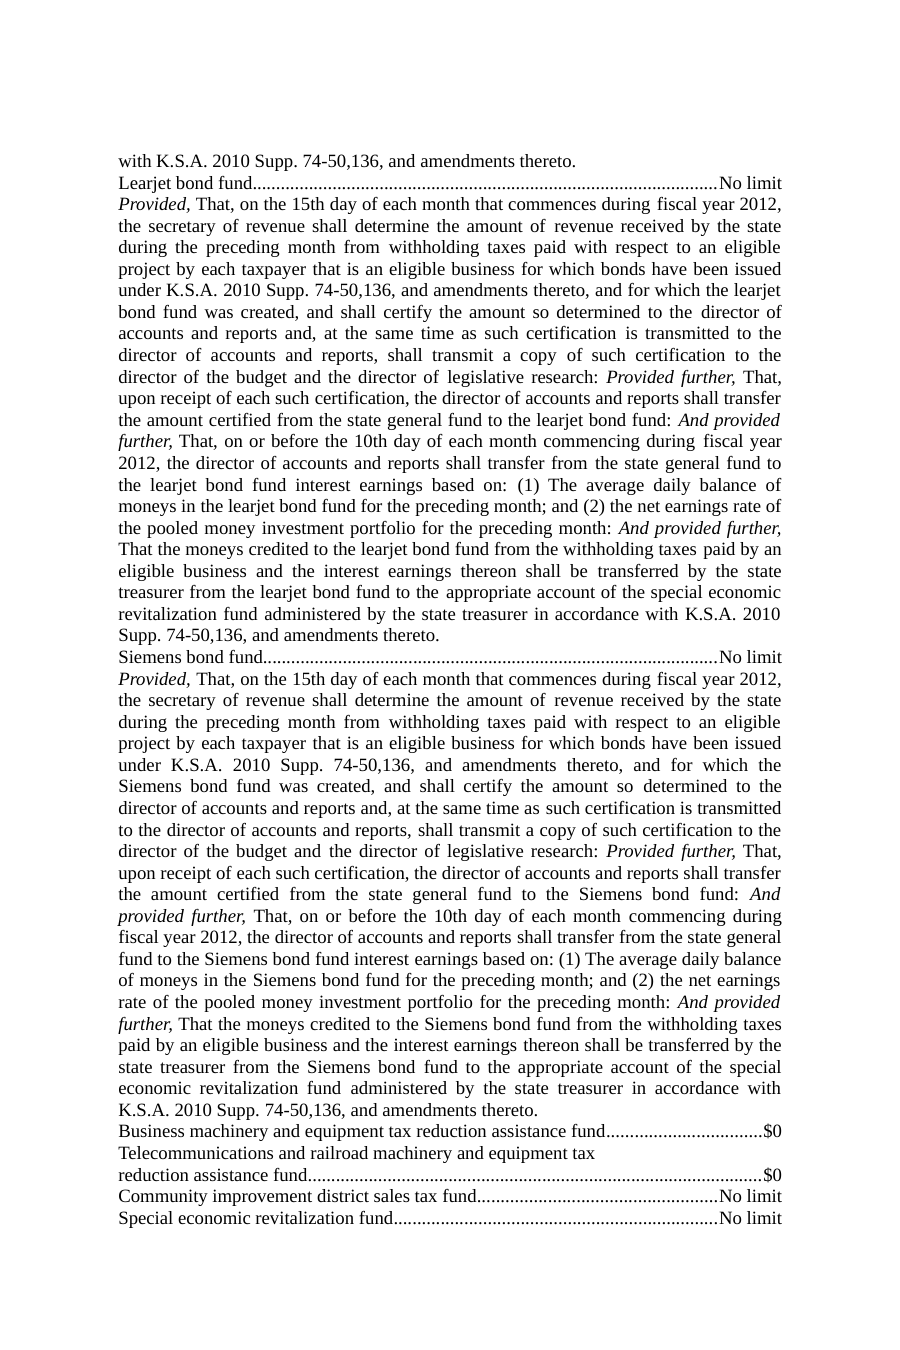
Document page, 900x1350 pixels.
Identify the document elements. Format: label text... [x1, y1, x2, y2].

text with K.S.A. 2010 Supp. 74-50,136, and amendments thereto. [118, 150, 782, 172]
text Learjet bond fund No limit [118, 172, 782, 193]
text Provided, That, on the 15th day of each month that commences during fiscal year 2012, the secretary of revenue shall determine the amount of revenue received by the state during the preceding month from withholding taxes paid with respect to an eligible project by each taxpayer that is an eligible business for which bonds have been issued under K.S.A. 2010 Supp. 74-50,136, and amendments thereto, and for which the learjet bond fund was created, and shall certify the amount so determined to the director of accounts and reports and, at the same time as such certification is transmitted to the director of accounts and reports, shall transmit a copy of such certification to the director of the budget and the director of legislative research: Provided further, That, upon receipt of each such certification, the director of accounts and reports shall transfer the amount certified from the state general fund to the learjet bond fund: And provided further, That, on or before the 10th day of each month commencing during fiscal year 2012, the director of accounts and reports shall transfer from the state general fund to the learjet bond fund interest earnings based on: (1) The average daily balance of moneys in the learjet bond fund for the preceding month; and (2) the net earnings rate of the pooled money investment portfolio for the preceding month: And provided further, That the moneys credited to the learjet bond fund from the withholding taxes paid by an eligible business and the interest earnings thereon shall be transferred by the state treasurer from the learjet bond fund to the appropriate account of the special economic revitalization fund administered by the state treasurer in accordance with K.S.A. 2010 Supp. 74-50,136, and amendments thereto. [118, 193, 782, 646]
text Telecommunications and railroad machinery and equipment tax reduction assistance fund $0 [118, 1142, 782, 1185]
text Special economic revitalization fund No limit [118, 1207, 782, 1228]
text Business machinery and equipment tax reduction assistance fund $0 [118, 1120, 782, 1142]
text Community improvement district sales tax fund No limit [118, 1185, 782, 1207]
text Provided, That, on the 15th day of each month that commences during fiscal year 2012, the secretary of revenue shall determine the amount of revenue received by the state during the preceding month from withholding taxes paid with respect to an eligible project by each taxpayer that is an eligible business for which bonds have been issued under K.S.A. 2010 Supp. 74-50,136, and amendments thereto, and for which the Siemens bond fund was created, and shall certify the amount so determined to the director of accounts and reports and, at the same time as such certification is transmitted to the director of accounts and reports, shall transmit a copy of such certification to the director of the budget and the director of legislative research: Provided further, That, upon receipt of each such certification, the director of accounts and reports shall transfer the amount certified from the state general fund to the Siemens bond fund: And provided further, That, on or before the 10th day of each month commencing during fiscal year 2012, the director of accounts and reports shall transfer from the state general fund to the Siemens bond fund interest earnings based on: (1) The average daily balance of moneys in the Siemens bond fund for the preceding month; and (2) the net earnings rate of the pooled money investment portfolio for the preceding month: And provided further, That the moneys credited to the Siemens bond fund from the withholding taxes paid by an eligible business and the interest earnings thereon shall be transferred by the state treasurer from the Siemens bond fund to the appropriate account of the special economic revitalization fund administered by the state treasurer in accordance with K.S.A. 2010 Supp. 74-50,136, and amendments thereto. [118, 667, 782, 1120]
text Siemens bond fund No limit [118, 646, 782, 667]
